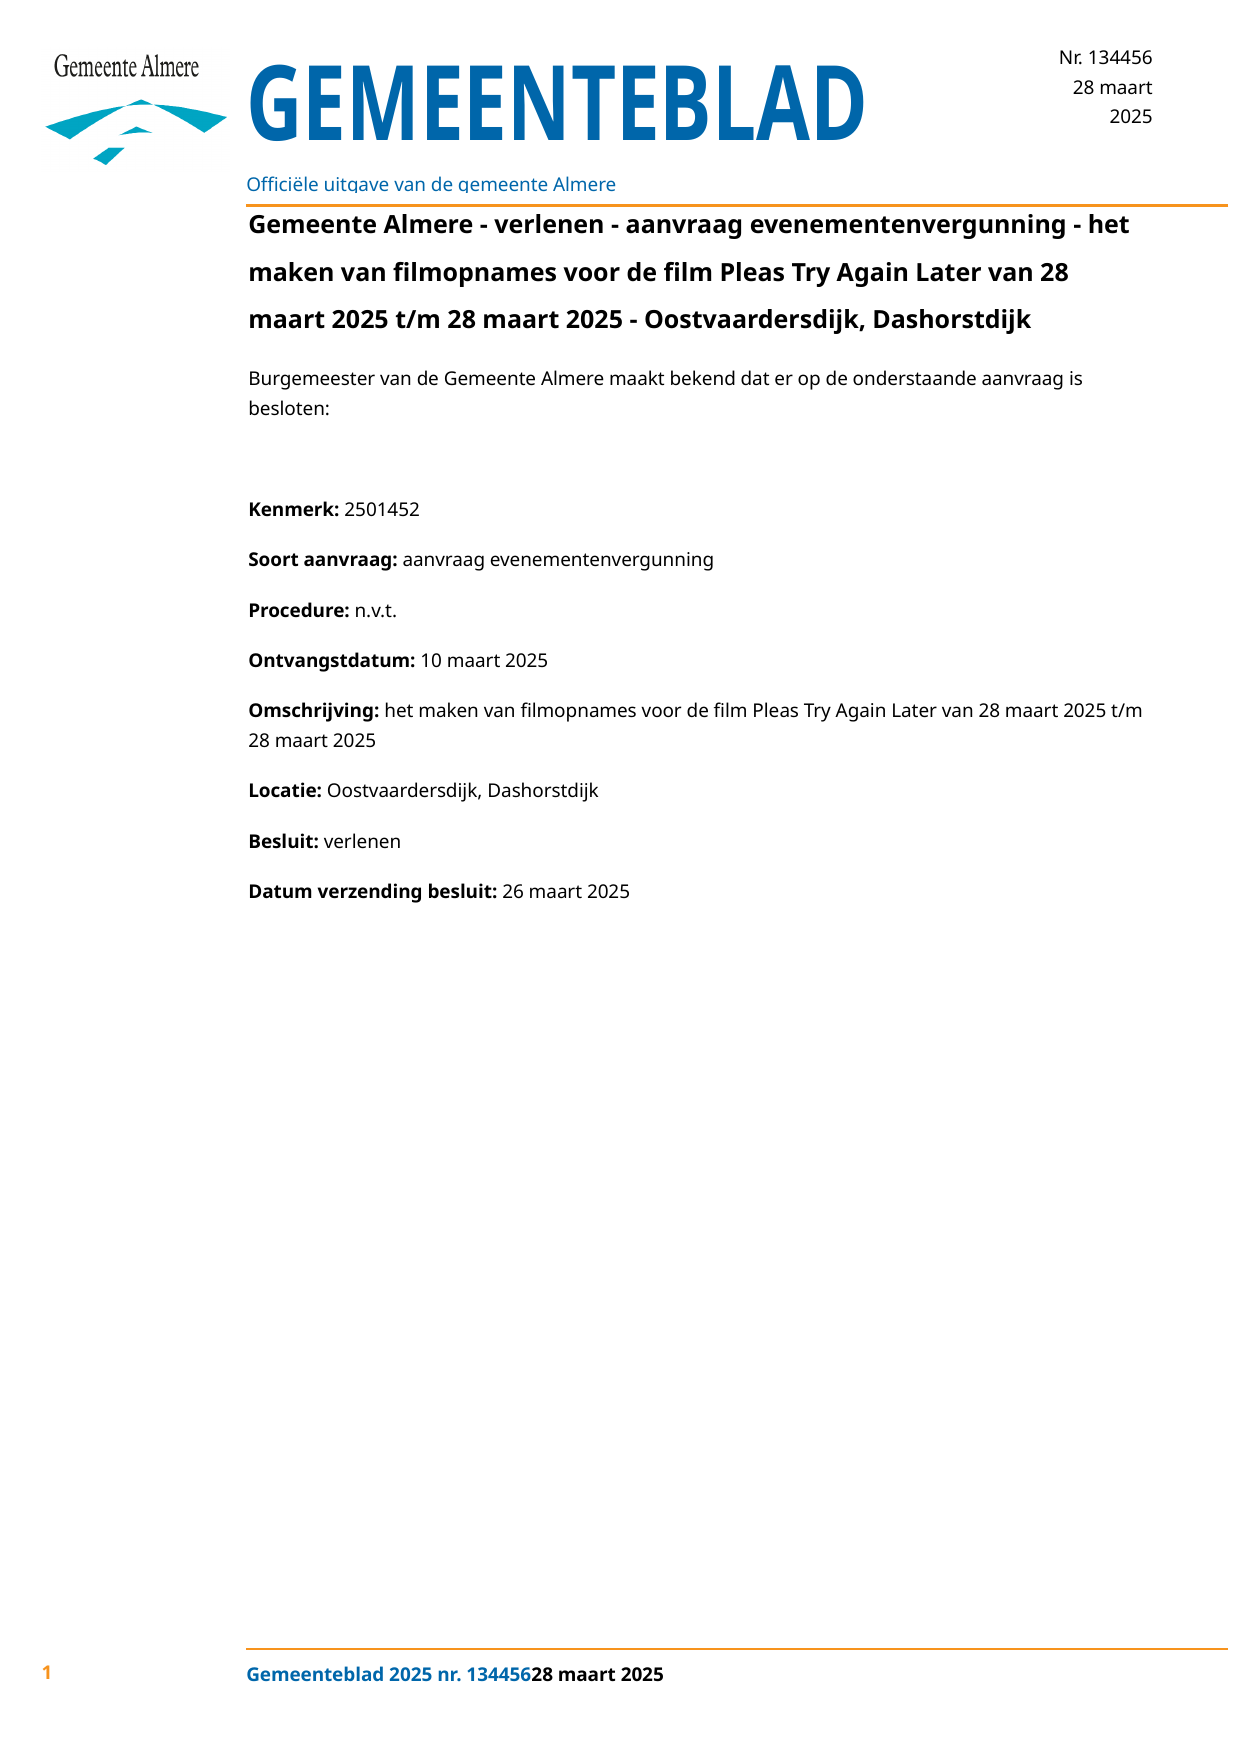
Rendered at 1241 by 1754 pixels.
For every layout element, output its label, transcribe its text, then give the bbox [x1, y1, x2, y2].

text Burgemeester van de Gemeente Almere maakt bekend dat er op de onderstaande aanvraag is besloten: [248, 366, 1152, 421]
text Locatie: Oostvaardersdijk, Dashorstdijk [248, 778, 1152, 803]
text Omschrijving: het maken van filmopnames voor de film Pleas Try Again Later van 28 maart 2025 t/m 28 maart 2025 [248, 698, 1152, 753]
picture [41, 47, 231, 172]
text Kenmerk: 2501452 [248, 496, 1152, 522]
text Soort aanvraag: aanvraag evenementenvergunning [248, 546, 1152, 572]
text Besluit: verlenen [248, 828, 1152, 854]
text Procedure: n.v.t. [248, 597, 1152, 622]
text Datum verzending besluit: 26 maart 2025 [248, 878, 1152, 904]
text Ontvangstdatum: 10 maart 2025 [248, 647, 1152, 673]
text Gemeente Almere - verlenen - aanvraag evenementenvergunning - het maken van filmopnames voor de film Pleas Try Again Later van 28 maart 2025 t/m 28 maart 2025 - Oostvaardersdijk, Dashorstdijk [248, 207, 1152, 336]
